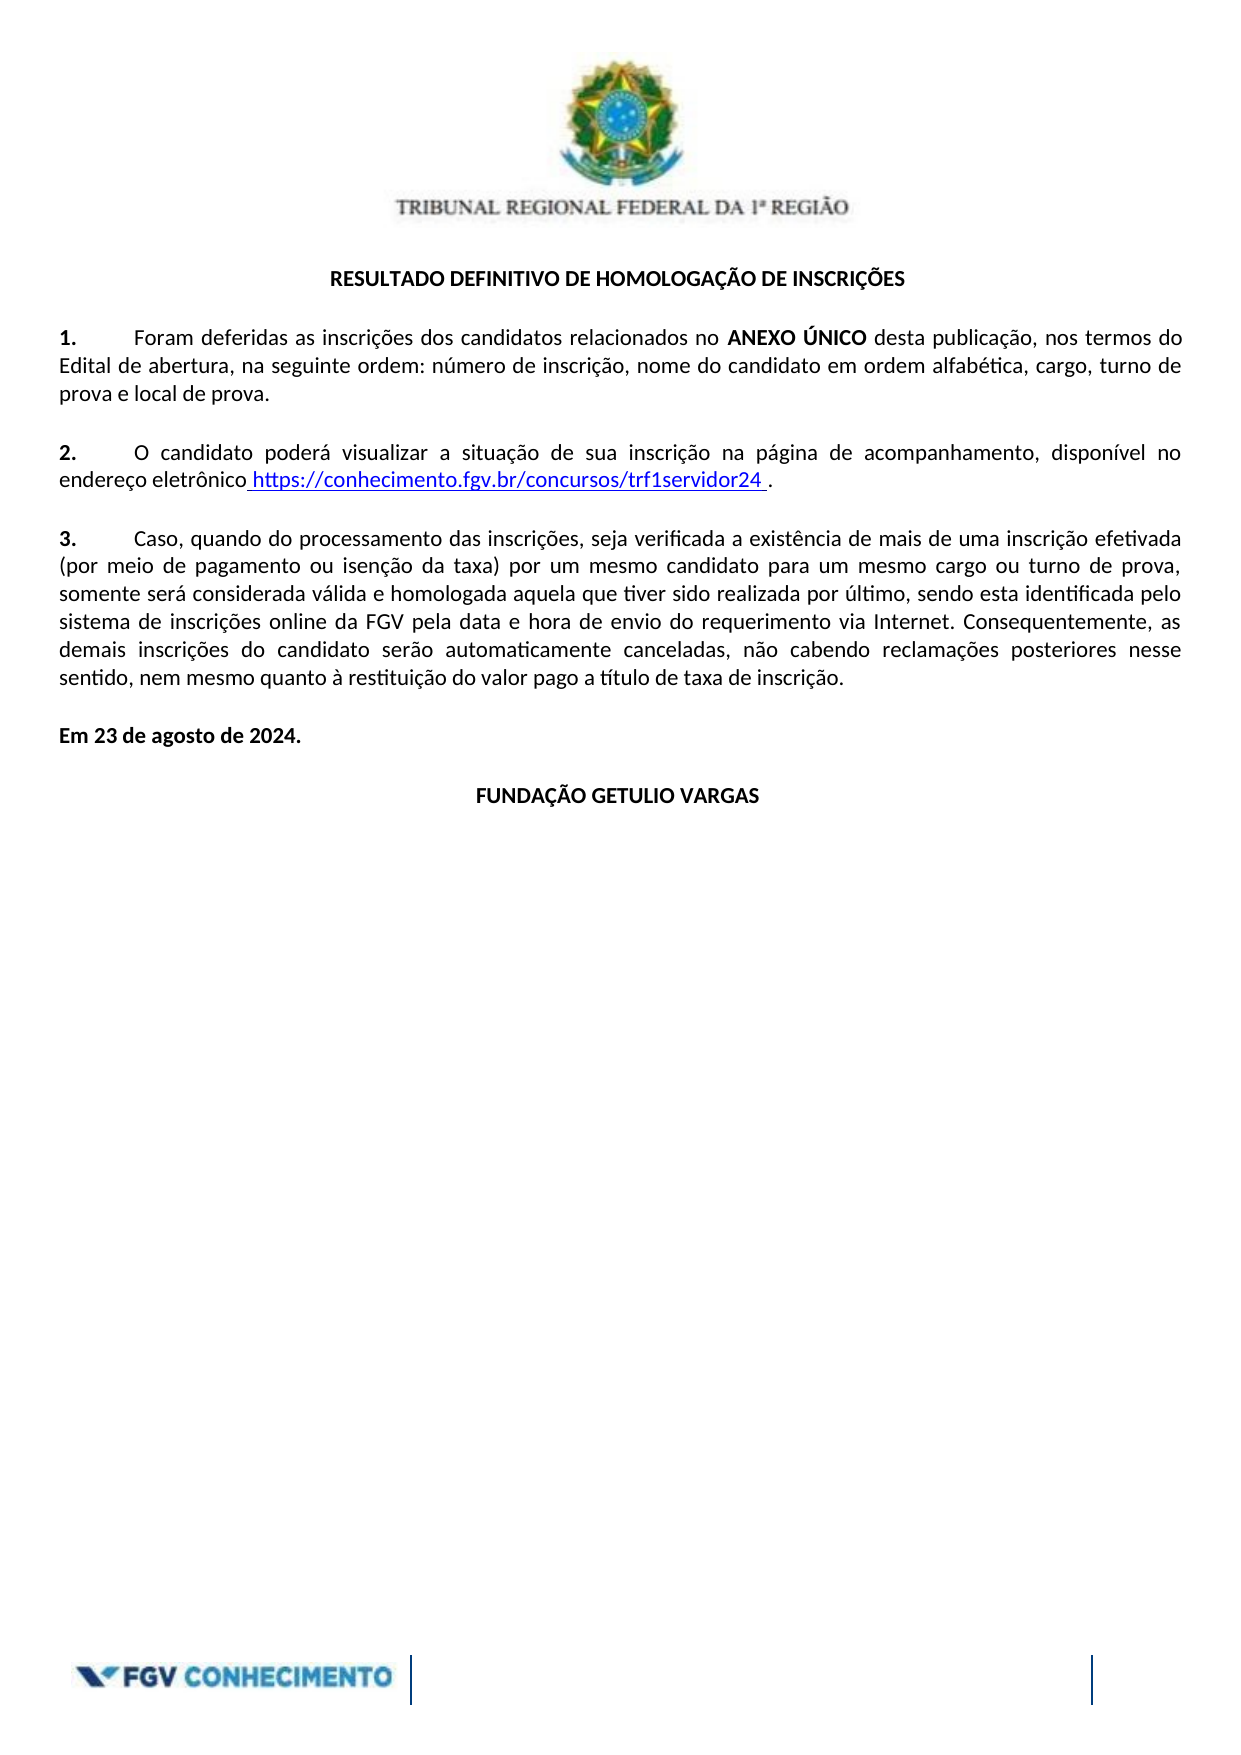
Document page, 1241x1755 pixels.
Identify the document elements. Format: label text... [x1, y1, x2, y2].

text FUNDAÇÃO GETULIO VARGAS [59, 781, 1182, 809]
text RESULTADO DEFINITIVO DE HOMOLOGAÇÃO DE INSCRIÇÕES [59, 264, 1182, 292]
list O candidato poderá visualizar a situação de sua inscrição na página de acompanhamento, disponível no endereço eletrônico https://conhecimento.fgv.br/concursos/trf1servidor24 . [59, 438, 1183, 494]
text Em 23 de agosto de 2024. [59, 721, 1187, 749]
list Foram deferidas as inscrições dos candidatos relacionados no ANEXO ÚNICO desta publicação, nos termos do Edital de abertura, na seguinte ordem: número de inscrição, nome do candidato em ordem alfabética, cargo, turno de prova e local de prova. [59, 323, 1183, 407]
list Caso, quando do processamento das inscrições, seja verificada a existência de mais de uma inscrição efetivada (por meio de pagamento ou isenção da taxa) por um mesmo candidato para um mesmo cargo ou turno de prova, somente será considerada válida e homologada aquela que tiver sido realizada por último, sendo esta identificada pelo sistema de inscrições online da FGV pela data e hora de envio do requerimento via Internet. Consequentemente, as demais inscrições do candidato serão automaticamente canceladas, não cabendo reclamações posteriores nesse sentido, nem mesmo quanto à restituição do valor pago a título de taxa de inscrição. [59, 524, 1183, 691]
